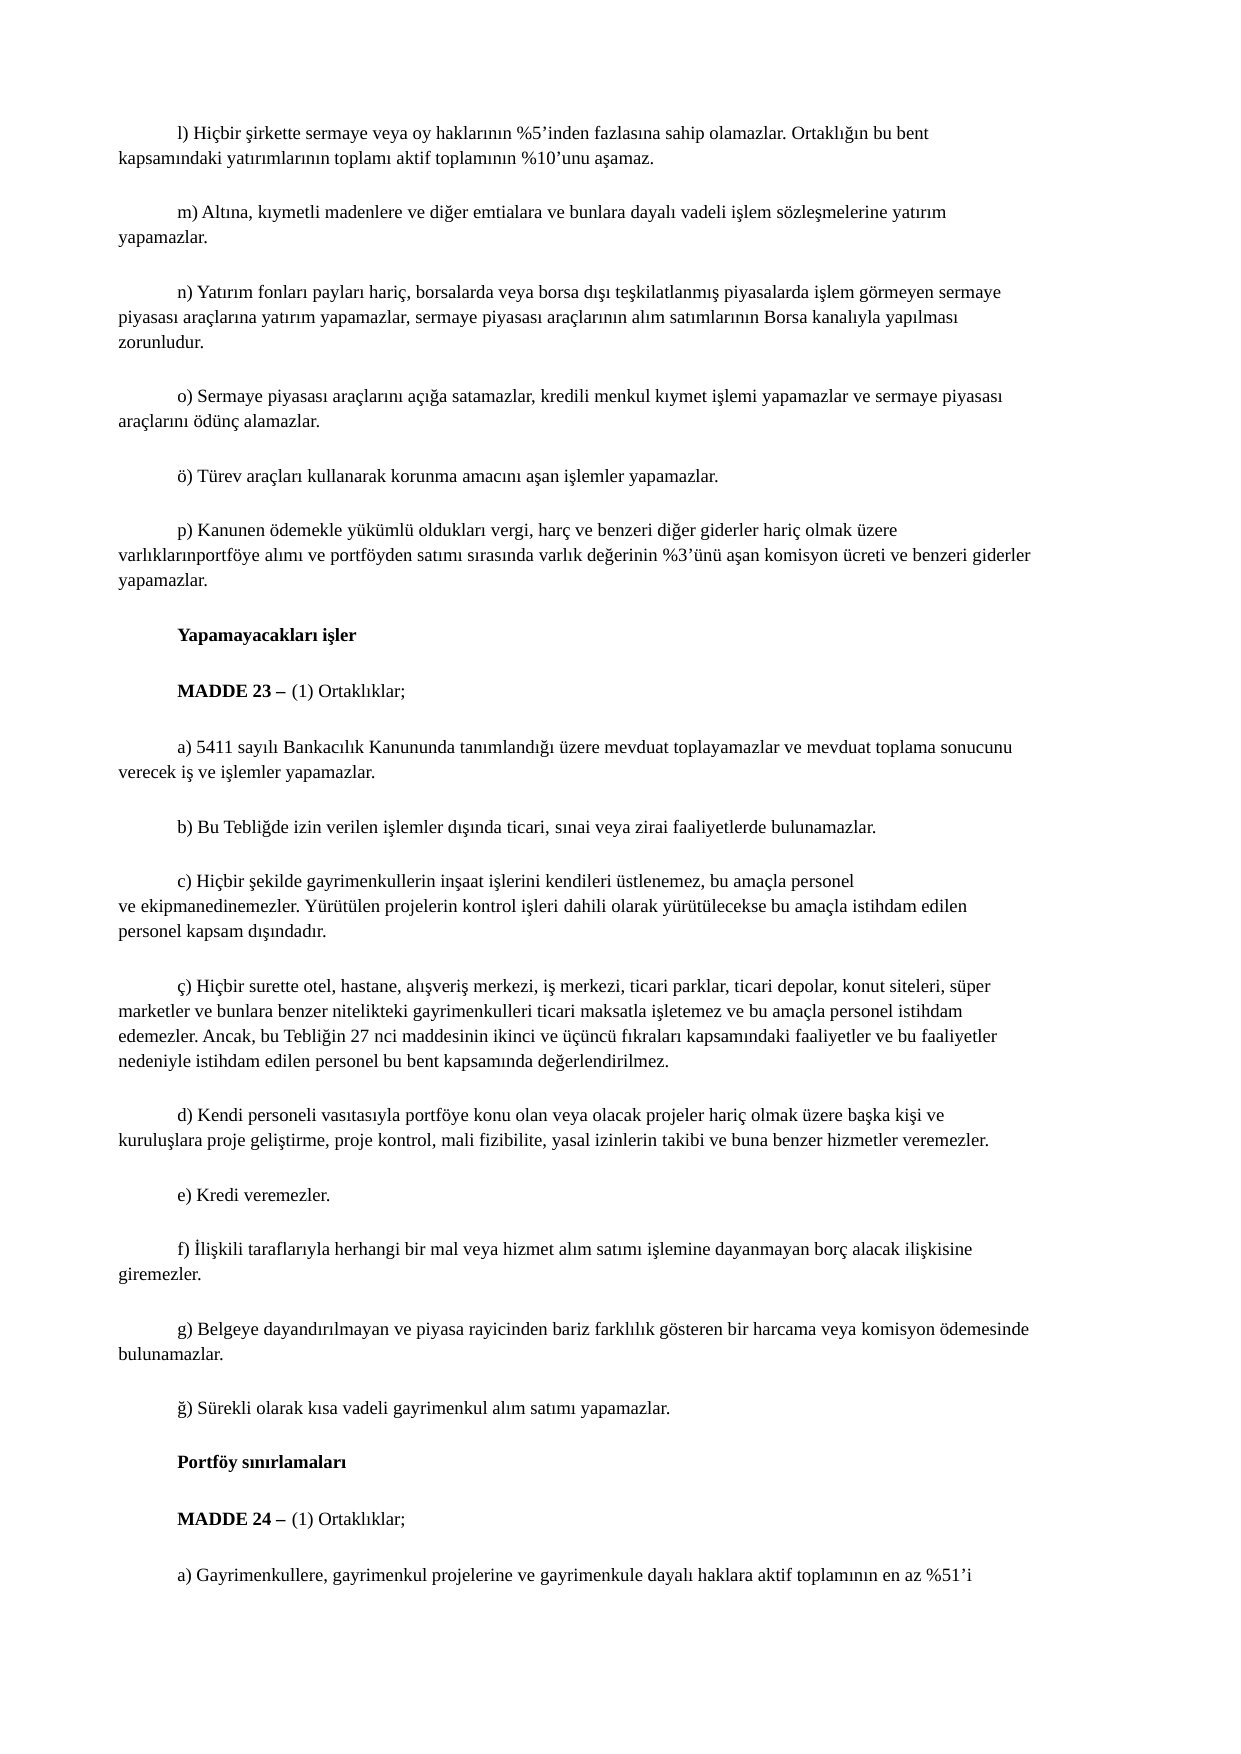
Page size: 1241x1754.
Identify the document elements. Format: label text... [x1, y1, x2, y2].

table_cell l) Hiçbir şirkette sermaye veya oy haklarının %5’inden fazlasına sahip olamazlar. Ortaklığın bu bent kapsamındaki yatırımlarının toplamı aktif toplamının %10’unu aşamaz. m) Altına, kıymetli madenlere ve diğer emtialara ve bunlara dayalı vadeli işlem sözleşmelerine yatırım yapamazlar. n) Yatırım fonları payları hariç, borsalarda veya borsa dışı teşkilatlanmış piyasalarda işlem görmeyen sermaye piyasası araçlarına yatırım yapamazlar, sermaye piyasası araçlarının alım satımlarının Borsa kanalıyla yapılması zorunludur. o) Sermaye piyasası araçlarını açığa satamazlar, kredili menkul kıymet işlemi yapamazlar ve sermaye piyasası araçlarını ödünç alamazlar. ö) Türev araçları kullanarak korunma amacını aşan işlemler yapamazlar. p) Kanunen ödemekle yükümlü oldukları vergi, harç ve benzeri diğer giderler hariç olmak üzere varlıklarınportföye alımı ve portföyden satımı sırasında varlık değerinin %3’ünü aşan komisyon ücreti ve benzeri giderler yapamazlar. Yapamayacakları işler MADDE 23 – (1) Ortaklıklar; a) 5411 sayılı Bankacılık Kanununda tanımlandığı üzere mevduat toplayamazlar ve mevduat toplama sonucunu verecek iş ve işlemler yapamazlar. b) Bu Tebliğde izin verilen işlemler dışında ticari, sınai veya zirai faaliyetlerde bulunamazlar. c) Hiçbir şekilde gayrimenkullerin inşaat işlerini kendileri üstlenemez, bu amaçla personel ve ekipmanedinemezler. Yürütülen projelerin kontrol işleri dahili olarak yürütülecekse bu amaçla istihdam edilen personel kapsam dışındadır. ç) Hiçbir surette otel, hastane, alışveriş merkezi, iş merkezi, ticari parklar, ticari depolar, konut siteleri, süper marketler ve bunlara benzer nitelikteki gayrimenkulleri ticari maksatla işletemez ve bu amaçla personel istihdam edemezler. Ancak, bu Tebliğin 27 nci maddesinin ikinci ve üçüncü fıkraları kapsamındaki faaliyetler ve bu faaliyetler nedeniyle istihdam edilen personel bu bent kapsamında değerlendirilmez. d) Kendi personeli vasıtasıyla portföye konu olan veya olacak projeler hariç olmak üzere başka kişi ve kuruluşlara proje geliştirme, proje kontrol, mali fizibilite, yasal izinlerin takibi ve buna benzer hizmetler veremezler. e) Kredi veremezler. f) İlişkili taraflarıyla herhangi bir mal veya hizmet alım satımı işlemine dayanmayan borç alacak ilişkisine giremezler. g) Belgeye dayandırılmayan ve piyasa rayicinden bariz farklılık gösteren bir harcama veya komisyon ödemesinde bulunamazlar. ğ) Sürekli olarak kısa vadeli gayrimenkul alım satımı yapamazlar. Portföy sınırlamaları MADDE 24 – (1) Ortaklıklar; a) Gayrimenkullere, gayrimenkul projelerine ve gayrimenkule dayalı haklara aktif toplamının en az %51’i [118, 118, 1034, 1586]
